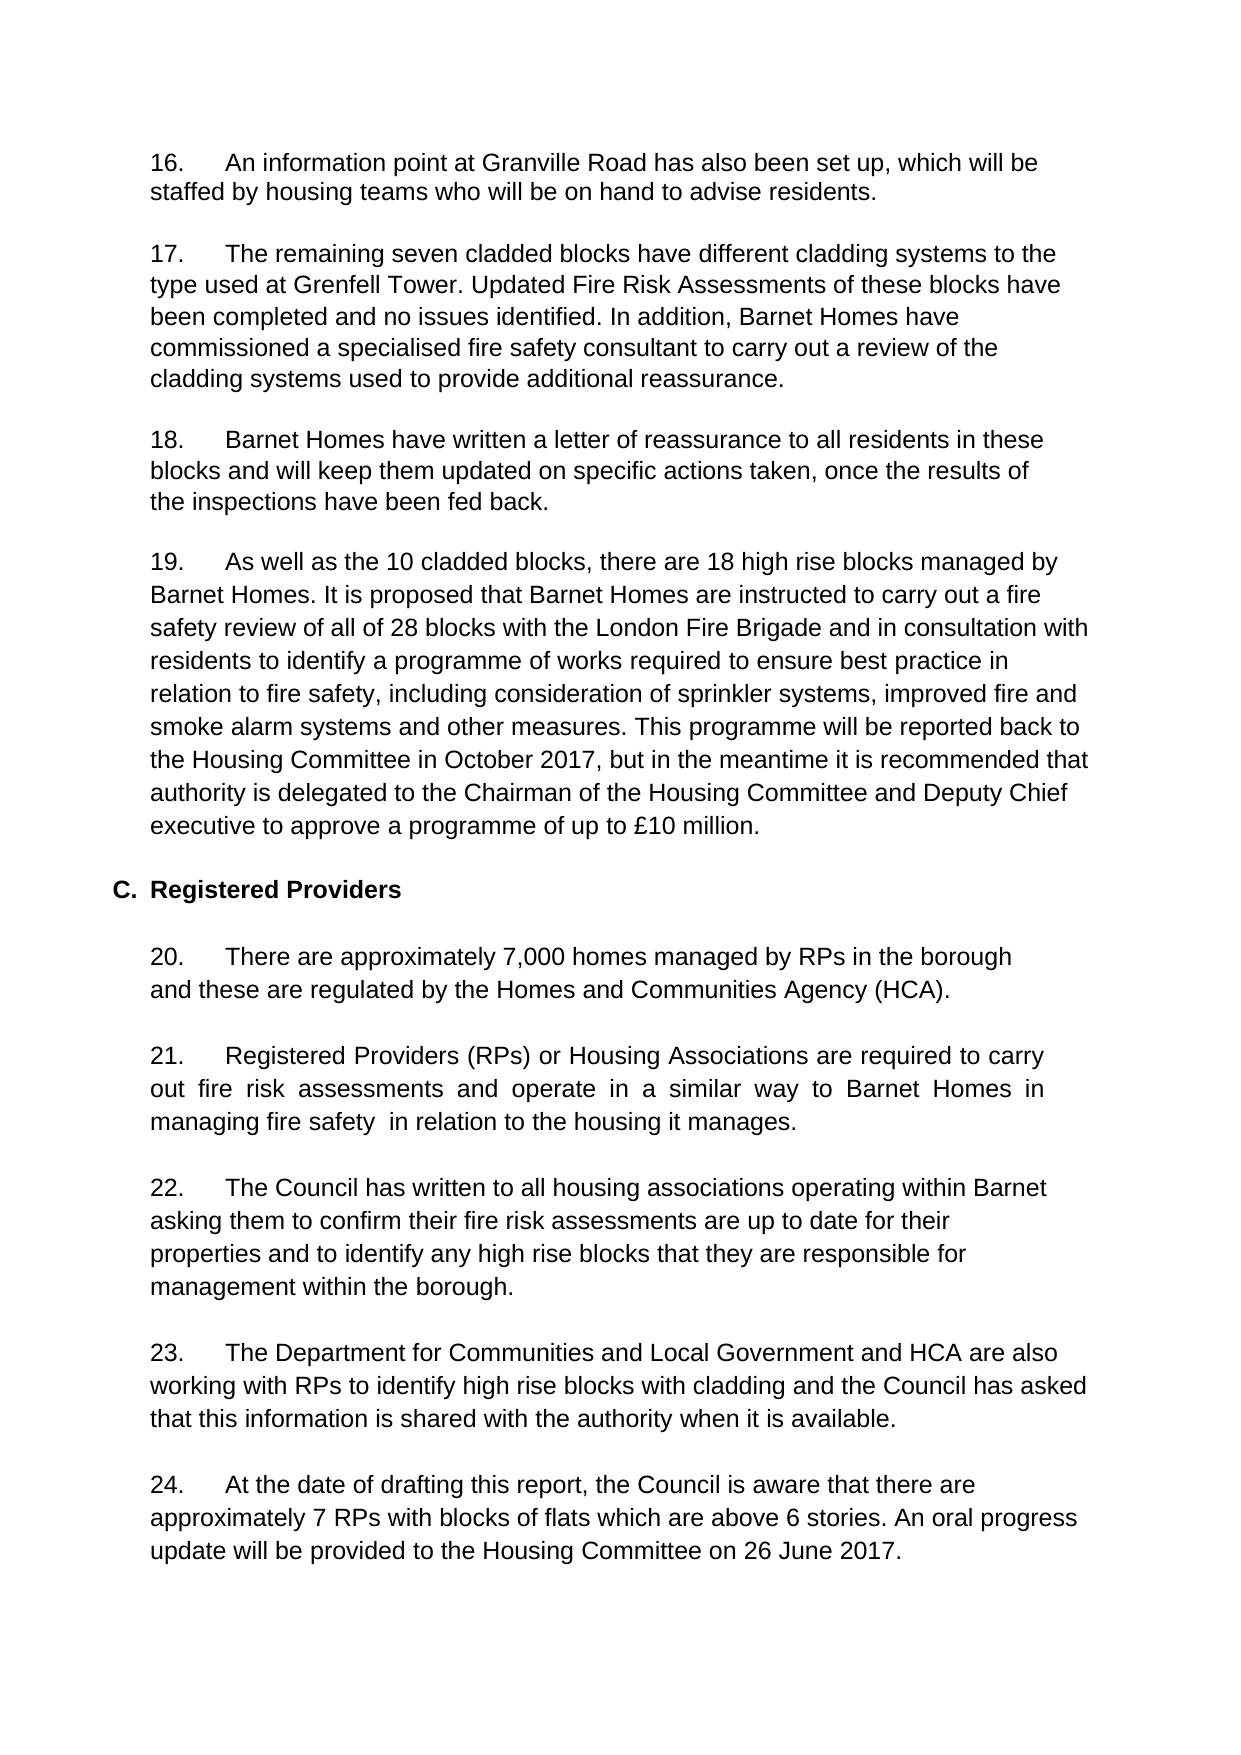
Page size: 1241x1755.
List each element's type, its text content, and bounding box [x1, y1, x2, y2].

list The remaining seven cladded blocks have different cladding systems to the type used at Grenfell Tower. Updated Fire Risk Assessments of these blocks have been completed and no issues identified. In addition, Barnet Homes have commissioned a specialised fire safety consultant to carry out a review of the cladding systems used to provide additional reassurance. [150, 239, 1086, 392]
list An information point at Granville Road has also been set up, which will be staffed by housing teams who will be on hand to advise residents. [150, 148, 1080, 206]
list As well as the 10 cladded blocks, there are 18 high rise blocks managed by Barnet Homes. It is proposed that Barnet Homes are instructed to carry out a fire safety review of all of 28 blocks with the London Fire Brigade and in consultation with residents to identify a programme of works required to ensure best practice in relation to fire safety, including consideration of sprinkler systems, improved fire and smoke alarm systems and other measures. This programme will be reported back to the Housing Committee in October 2017, but in the meantime it is recommended that authority is delegated to the Chairman of the Housing Committee and Deputy Chief executive to approve a programme of up to £10 million. [150, 547, 1090, 840]
list At the date of drafting this report, the Council is aware that there are approximately 7 RPs with blocks of flats which are above 6 stories. An oral progress update will be provided to the Housing Committee on 26 June 2017. [150, 1470, 1086, 1565]
list The Department for Communities and Local Government and HCA are also working with RPs to identify high rise blocks with cladding and the Council has asked that this information is shared with the authority when it is available. [150, 1338, 1090, 1433]
subtitle Registered Providers [112, 876, 1122, 904]
list There are approximately 7,000 homes managed by RPs in the borough and these are regulated by the Homes and Communities Agency (HCA). [150, 942, 1055, 1003]
list The Council has written to all housing associations operating within Barnet asking them to confirm their fire risk assessments are up to date for their properties and to identify any high rise blocks that they are responsible for management within the borough. [150, 1173, 1066, 1301]
list Registered Providers (RPs) or Housing Associations are required to carry out fire risk assessments and operate in a similar way to Barnet Homes in managing fire safety in relation to the housing it manages. [150, 1041, 1045, 1136]
list Barnet Homes have written a letter of reassurance to all residents in these blocks and will keep them updated on specific actions taken, once the results of the inspections have been fed back. [150, 425, 1048, 516]
